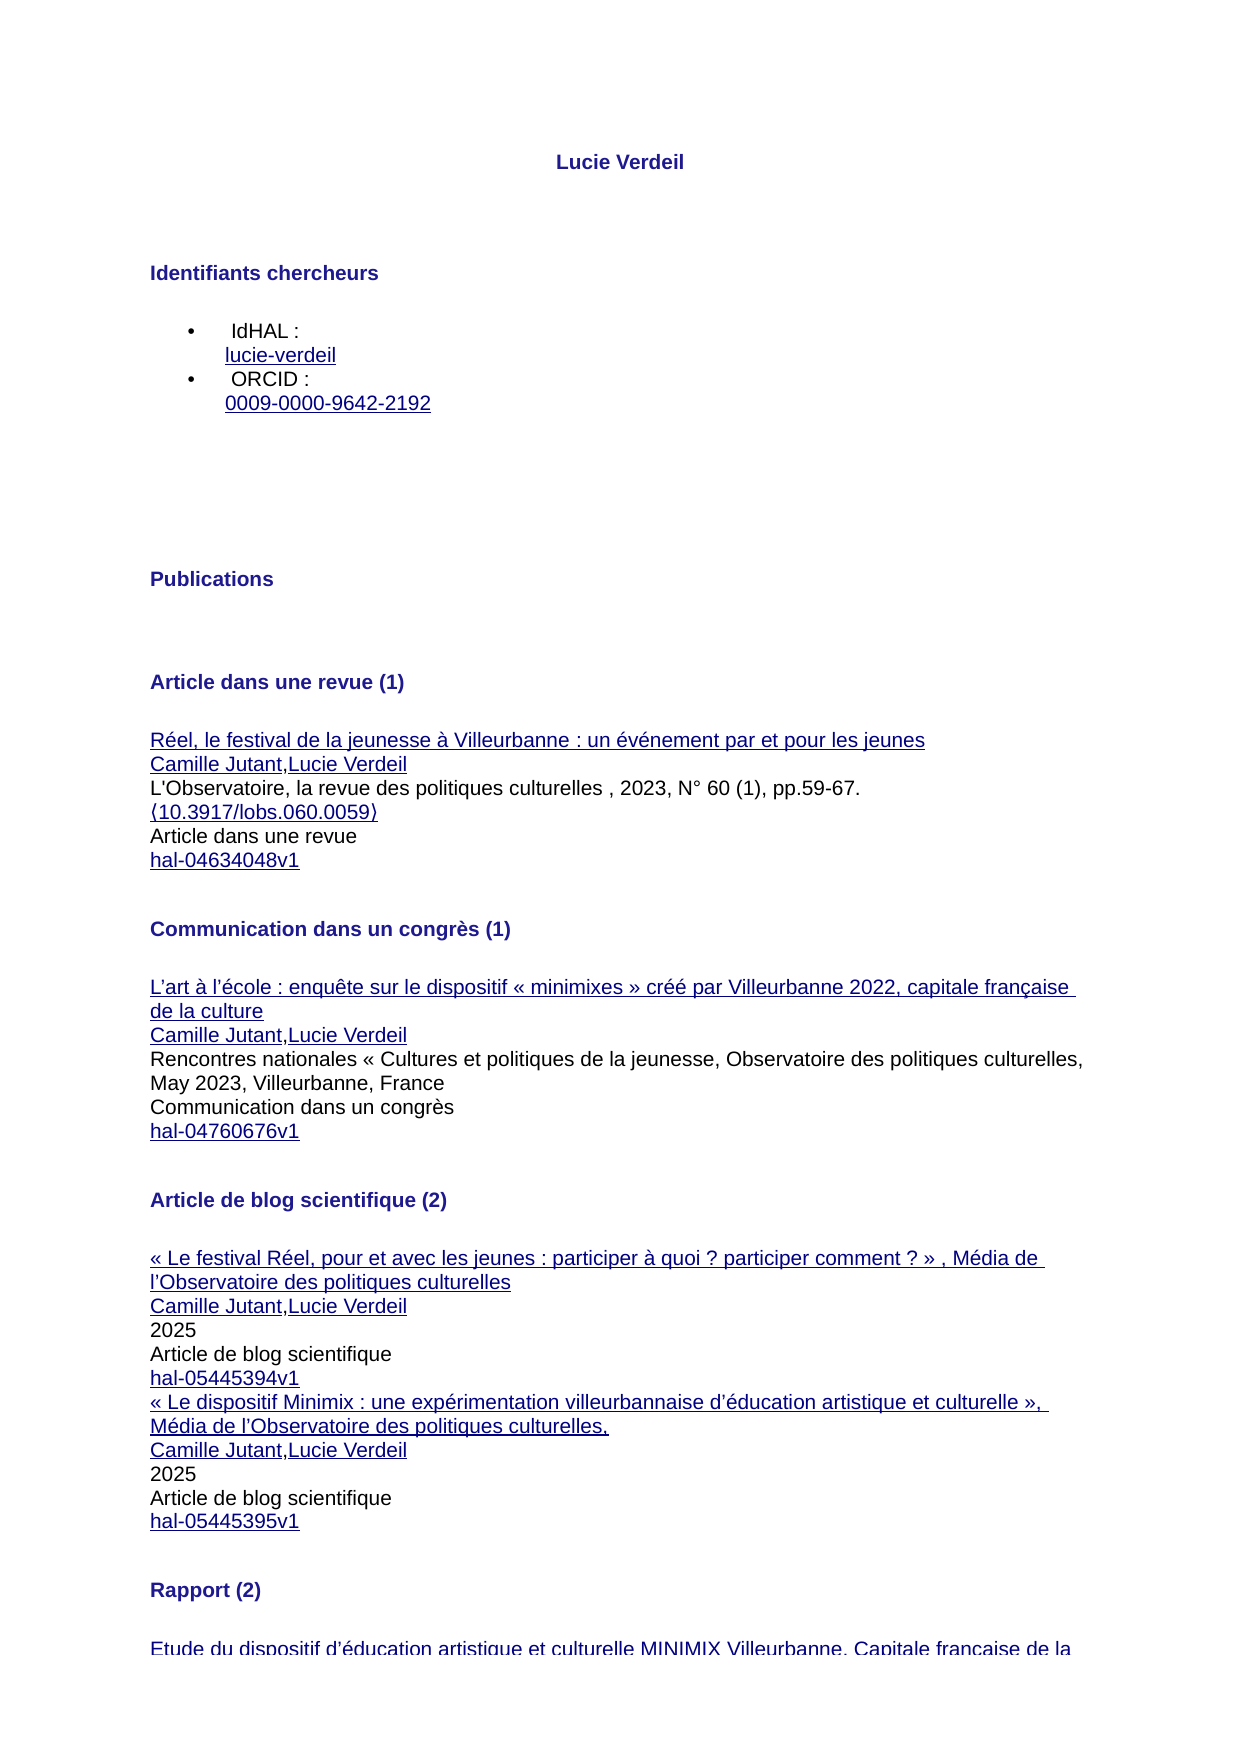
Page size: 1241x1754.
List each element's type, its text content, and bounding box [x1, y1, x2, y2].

subtitle Rapport (2) [150, 1578, 1090, 1602]
subtitle Communication dans un congrès (1) [150, 917, 1090, 941]
subtitle Lucie Verdeil [150, 150, 1090, 174]
subtitle Publications [150, 567, 1090, 591]
subtitle Identifiants chercheurs [150, 260, 1090, 284]
list IdHAL : [187, 319, 1090, 343]
table_header L’art à l’école : enquête sur le dispositif « minimixes » créé par Villeurbanne 2022, capitale française de la culture Camille Jutant,Lucie Verdeil Rencontres nationales « Cultures et politiques de la jeunesse, Observatoire des politiques culturelles, May 2023, Villeurbanne, France Communication dans un congrès hal-04760676v1 [150, 975, 1090, 1143]
subtitle Article dans une revue (1) [150, 670, 1090, 694]
subtitle Article de blog scientifique (2) [150, 1187, 1090, 1211]
table_cell « Le dispositif Minimix : une expérimentation villeurbannaise d’éducation artistique et culturelle », Média de l’Observatoire des politiques culturelles, Camille Jutant,Lucie Verdeil 2025 Article de blog scientifique hal-05445395v1 [150, 1390, 1090, 1533]
table_header Etude du dispositif d’éducation artistique et culturelle MINIMIX Villeurbanne, Capitale française de la [150, 1636, 1090, 1655]
table_header Réel, le festival de la jeunesse à Villeurbanne : un événement par et pour les jeunes Camille Jutant,Lucie Verdeil L'Observatoire, la revue des politiques culturelles , 2023, N° 60 (1), pp.59-67. ⟨10.3917/lobs.060.0059⟩ Article dans une revue hal-04634048v1 [150, 728, 1090, 872]
list lucie-verdeil [187, 343, 1090, 367]
list 0009-0000-9642-2192 [187, 391, 1090, 414]
table_header « Le festival Réel, pour et avec les jeunes : participer à quoi ? participer comment ? » , Média de l’Observatoire des politiques culturelles Camille Jutant,Lucie Verdeil 2025 Article de blog scientifique hal-05445394v1 [150, 1246, 1090, 1389]
list ORCID : [187, 367, 1090, 391]
